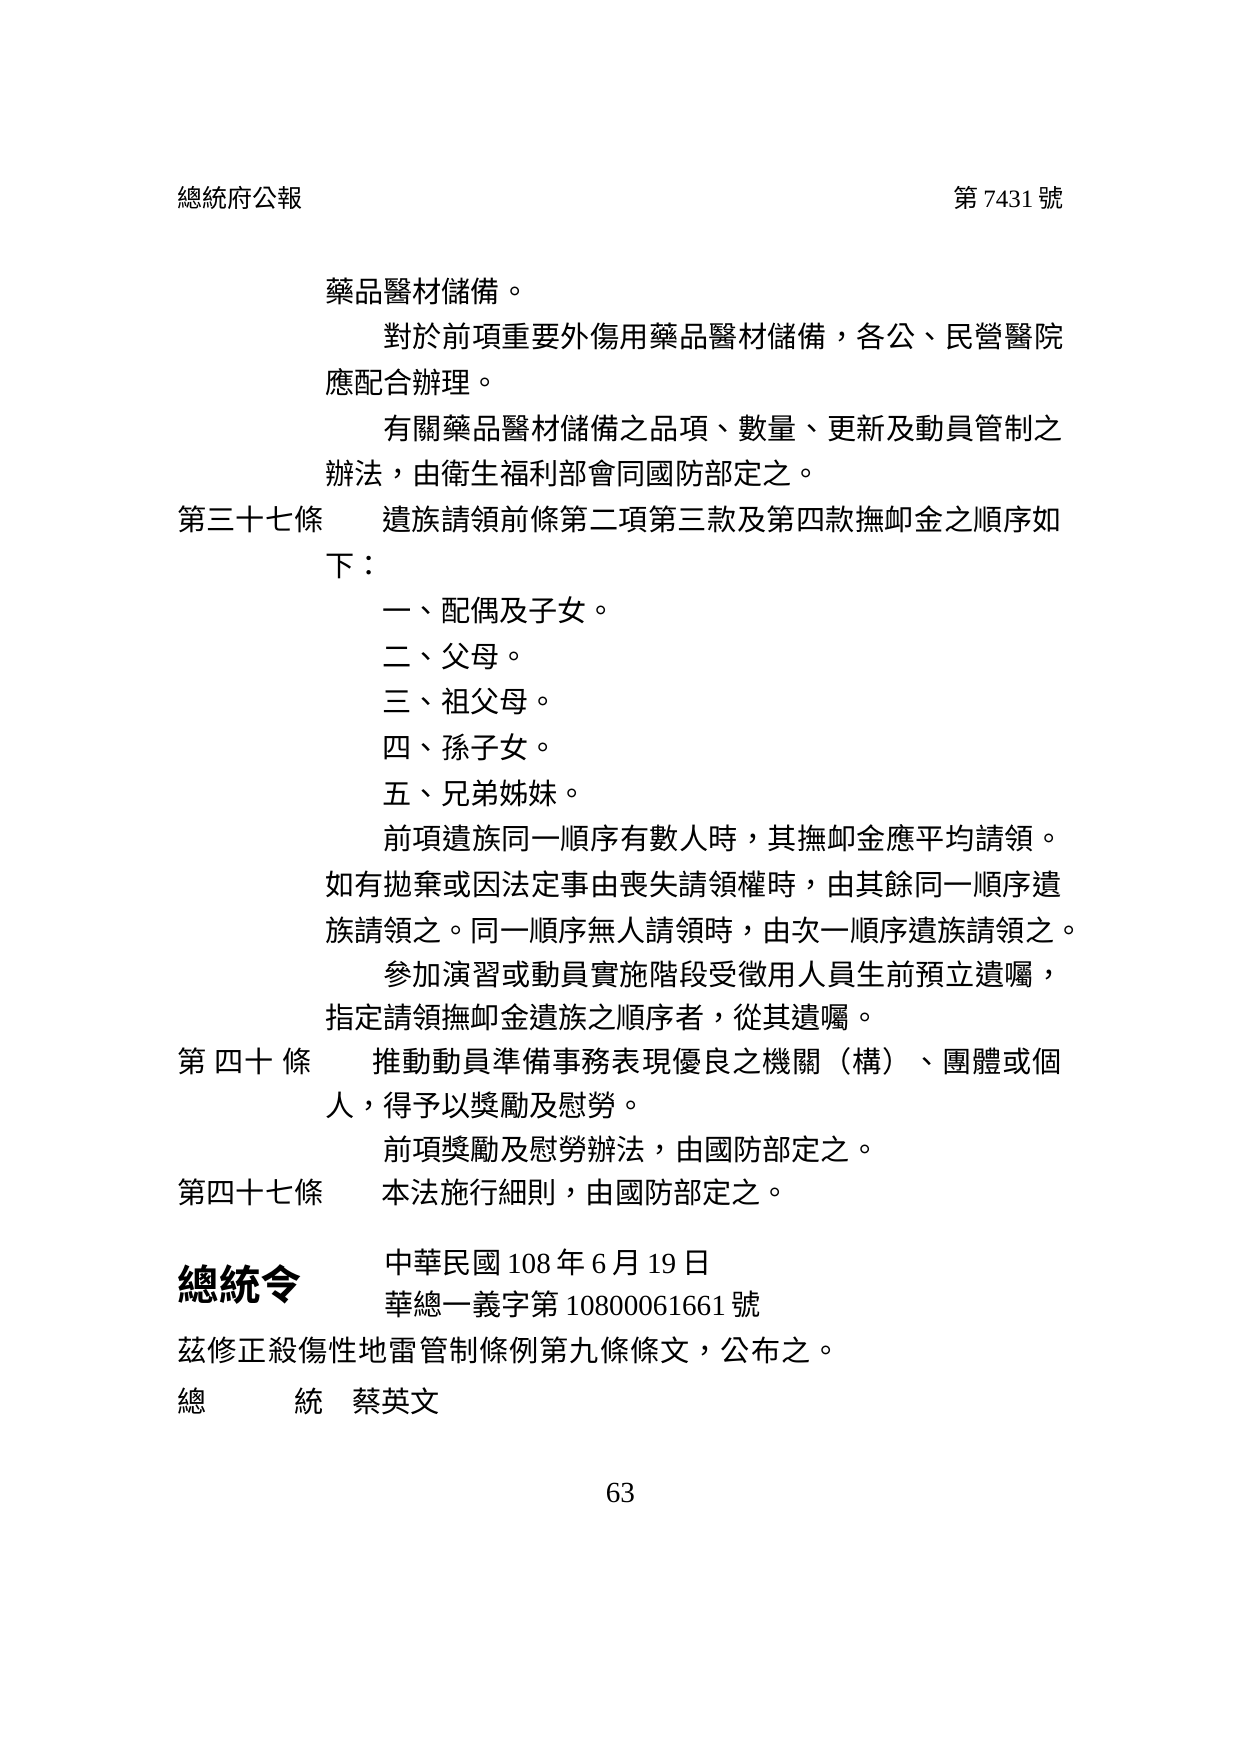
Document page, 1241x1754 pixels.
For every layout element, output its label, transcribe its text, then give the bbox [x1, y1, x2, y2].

table_header 中華民國108年6月19日 華總一義字第10800061661號 [381, 1238, 877, 1326]
text 第三十七條 遺族請領前條第二項第三款及第四款撫卹金之順序如下： [177, 494, 1063, 585]
text 四、 孫子女。 [382, 722, 1063, 768]
text 前項遺族同一順序有數人時，其撫卹金應平均請領。如有拋棄或因法定事由喪失請領權時，由其餘同一順序遺族請領之。同一順序無人請領時，由次一順序遺族請領之。 [325, 813, 1063, 950]
text 對於前項重要外傷用藥品醫材儲備，各公、民營醫院應配合辦理。 [325, 311, 1063, 403]
text 茲修正殺傷性地雷管制條例第九條條文，公布之。 [177, 1326, 1063, 1370]
text 有關藥品醫材儲備之品項、數量、更新及動員管制之辦法，由衛生福利部會同國防部定之。 [325, 403, 1063, 494]
text 第 四十 條 推動動員準備事務表現優良之機關（構）、團體或個人，得予以獎勵及慰勞。 [177, 1038, 1063, 1125]
text 二、 父母。 [382, 631, 1063, 676]
text 總 統 蔡英文 [177, 1383, 1063, 1420]
text 藥品醫材儲備。 [177, 266, 1063, 311]
table_header 總統令 [174, 1238, 381, 1326]
text 一、 配偶及子女。 [382, 585, 1063, 631]
text 參加演習或動員實施階段受徵用人員生前預立遺囑，指定請領撫卹金遺族之順序者，從其遺囑。 [325, 950, 1063, 1038]
text 三、 祖父母。 [382, 676, 1063, 722]
text 五、 兄弟姊妹。 [382, 768, 1063, 813]
text 第四十七條 本法施行細則，由國防部定之。 [177, 1169, 1063, 1213]
text 前項獎勵及慰勞辦法，由國防部定之。 [325, 1125, 1063, 1169]
